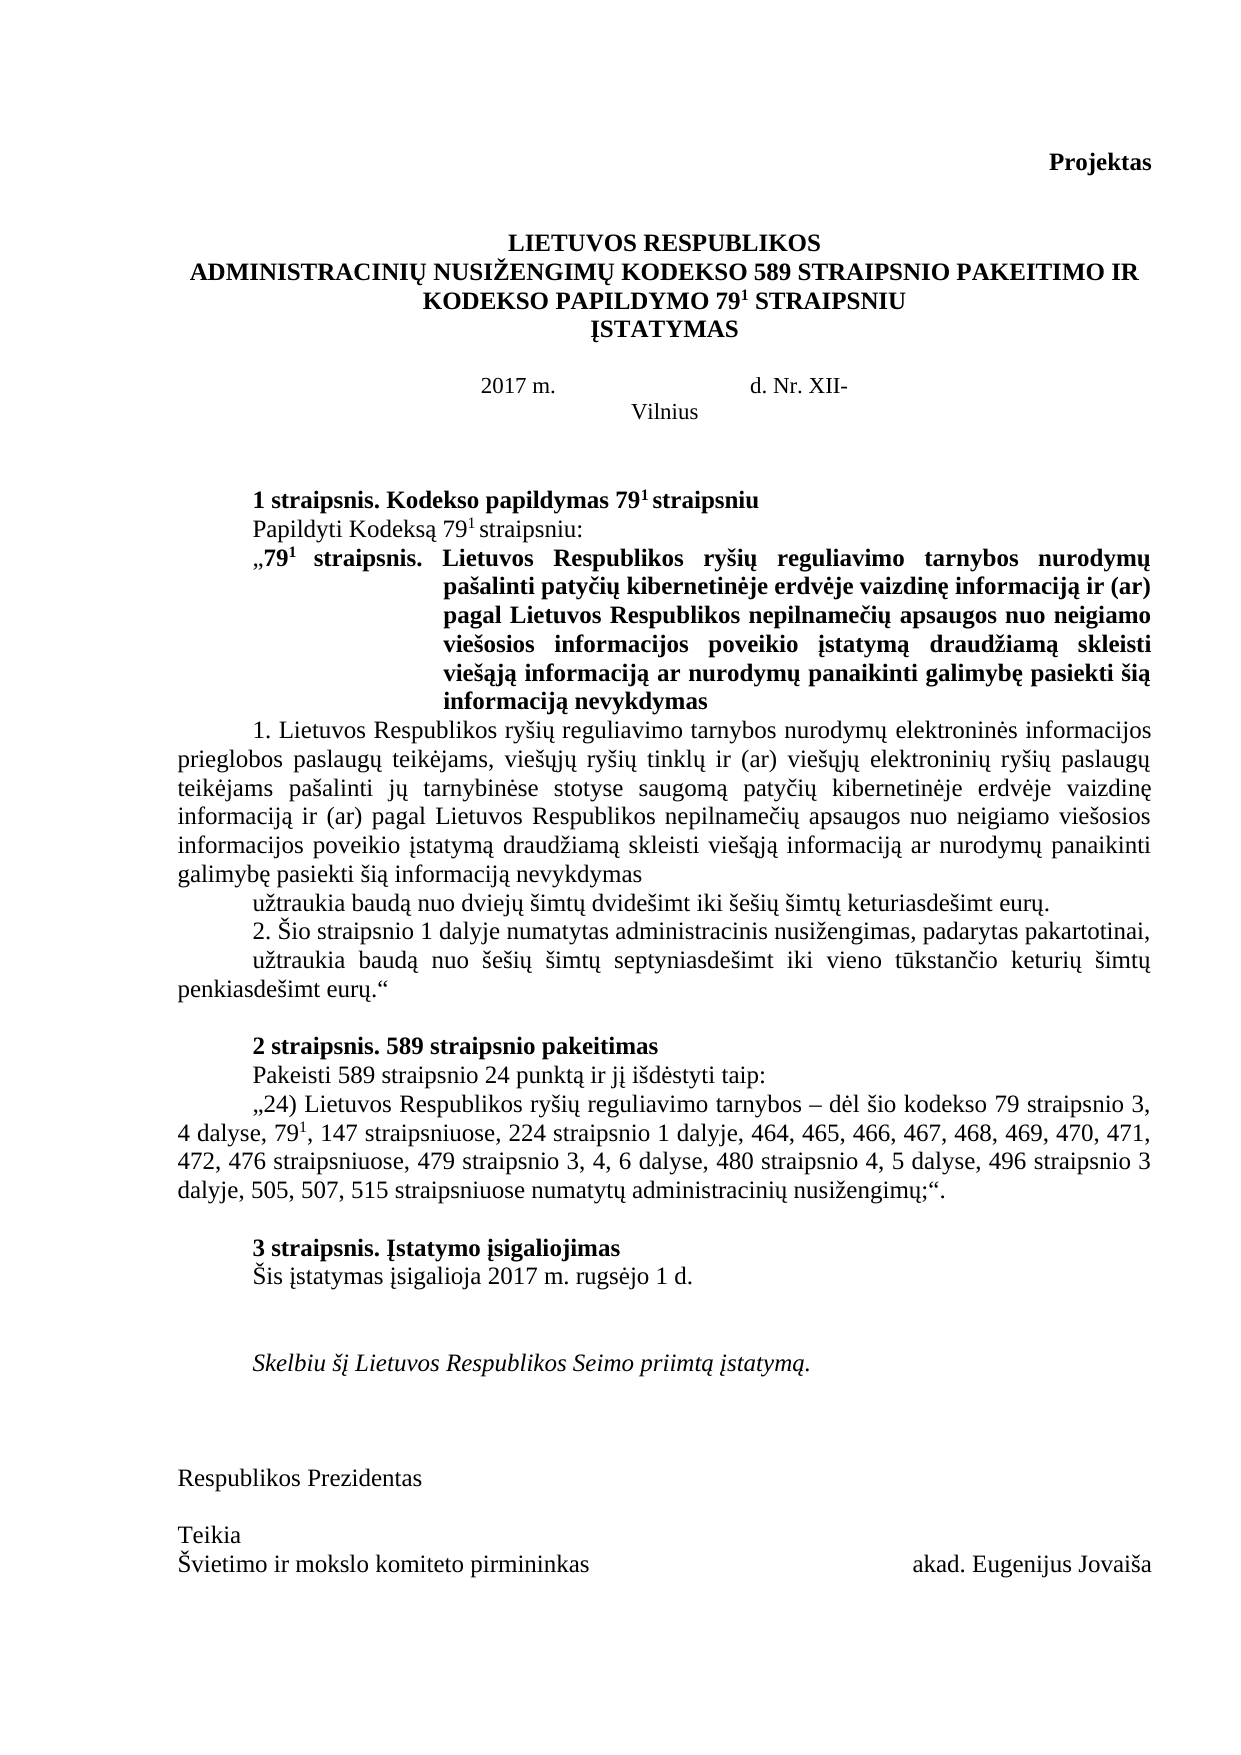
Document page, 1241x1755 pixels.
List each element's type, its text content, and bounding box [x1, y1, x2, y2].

text Respublikos Prezidentas [177, 1463, 1152, 1491]
text ĮSTATYMAS [177, 314, 1152, 343]
text „791 straipsnis. Lietuvos Respublikos ryšių reguliavimo tarnybos nurodymų pašalinti patyčių kibernetinėje erdvėje vaizdinę informaciją ir (ar) pagal Lietuvos Respublikos nepilnamečių apsaugos nuo neigiamo viešosios informacijos poveikio įstatymą draudžiamą skleisti viešąją informaciją ar nurodymų panaikinti galimybę pasiekti šią informaciją nevykdymas [252, 543, 1152, 715]
text Papildyti Kodeksą 791 straipsniu: [177, 514, 1152, 543]
text Teikia [177, 1520, 1152, 1549]
text 2. Šio straipsnio 1 dalyje numatytas administracinis nusižengimas, padarytas pakartotinai, [177, 916, 1152, 945]
text užtraukia baudą nuo šešių šimtų septyniasdešimt iki vieno tūkstančio keturių šimtų penkiasdešimt eurų.“ [177, 945, 1152, 1003]
text Projektas [177, 147, 1152, 176]
text užtraukia baudą nuo dviejų šimtų dvidešimt iki šešių šimtų keturiasdešimt eurų. [177, 888, 1152, 916]
text ADMINISTRACINIŲ NUSIŽENGIMŲ KODEKSO 589 STRAIPSNIo PAKEITIMO IR KODEKSO PAPILDYMO 791 STRAIPSNIU [177, 257, 1152, 314]
text „24) Lietuvos Respublikos ryšių reguliavimo tarnybos – dėl šio kodekso 79 straipsnio 3, 4 dalyse, 791, 147 straipsniuose, 224 straipsnio 1 dalyje, 464, 465, 466, 467, 468, 469, 470, 471, 472, 476 straipsniuose, 479 straipsnio 3, 4, 6 dalyse, 480 straipsnio 4, 5 dalyse, 496 straipsnio 3 dalyje, 505, 507, 515 straipsniuose numatytų administracinių nusižengimų;“. [177, 1089, 1152, 1204]
text Pakeisti 589 straipsnio 24 punktą ir jį išdėstyti taip: [177, 1060, 1152, 1089]
text 2 straipsnis. 589 straipsnio pakeitimas [177, 1031, 1152, 1060]
text Šis įstatymas įsigalioja 2017 m. rugsėjo 1 d. [177, 1261, 1152, 1290]
text Vilnius [177, 398, 1152, 425]
text Švietimo ir mokslo komiteto pirmininkas akad. Eugenijus Jovaiša [177, 1549, 1152, 1578]
text 2017 m. d. Nr. XII- [177, 372, 1152, 398]
text 1. Lietuvos Respublikos ryšių reguliavimo tarnybos nurodymų elektroninės informacijos prieglobos paslaugų teikėjams, viešųjų ryšių tinklų ir (ar) viešųjų elektroninių ryšių paslaugų teikėjams pašalinti jų tarnybinėse stotyse saugomą patyčių kibernetinėje erdvėje vaizdinę informaciją ir (ar) pagal Lietuvos Respublikos nepilnamečių apsaugos nuo neigiamo viešosios informacijos poveikio įstatymą draudžiamą skleisti viešąją informaciją ar nurodymų panaikinti galimybę pasiekti šią informaciją nevykdymas [177, 715, 1152, 888]
text 1 straipsnis. Kodekso papildymas 791 straipsniu [177, 485, 1152, 514]
text LIETUVOS RESPUBLIKOS [177, 228, 1152, 257]
text Skelbiu šį Lietuvos Respublikos Seimo priimtą įstatymą. [177, 1348, 1152, 1376]
text 3 straipsnis. Įstatymo įsigaliojimas [177, 1233, 1152, 1261]
